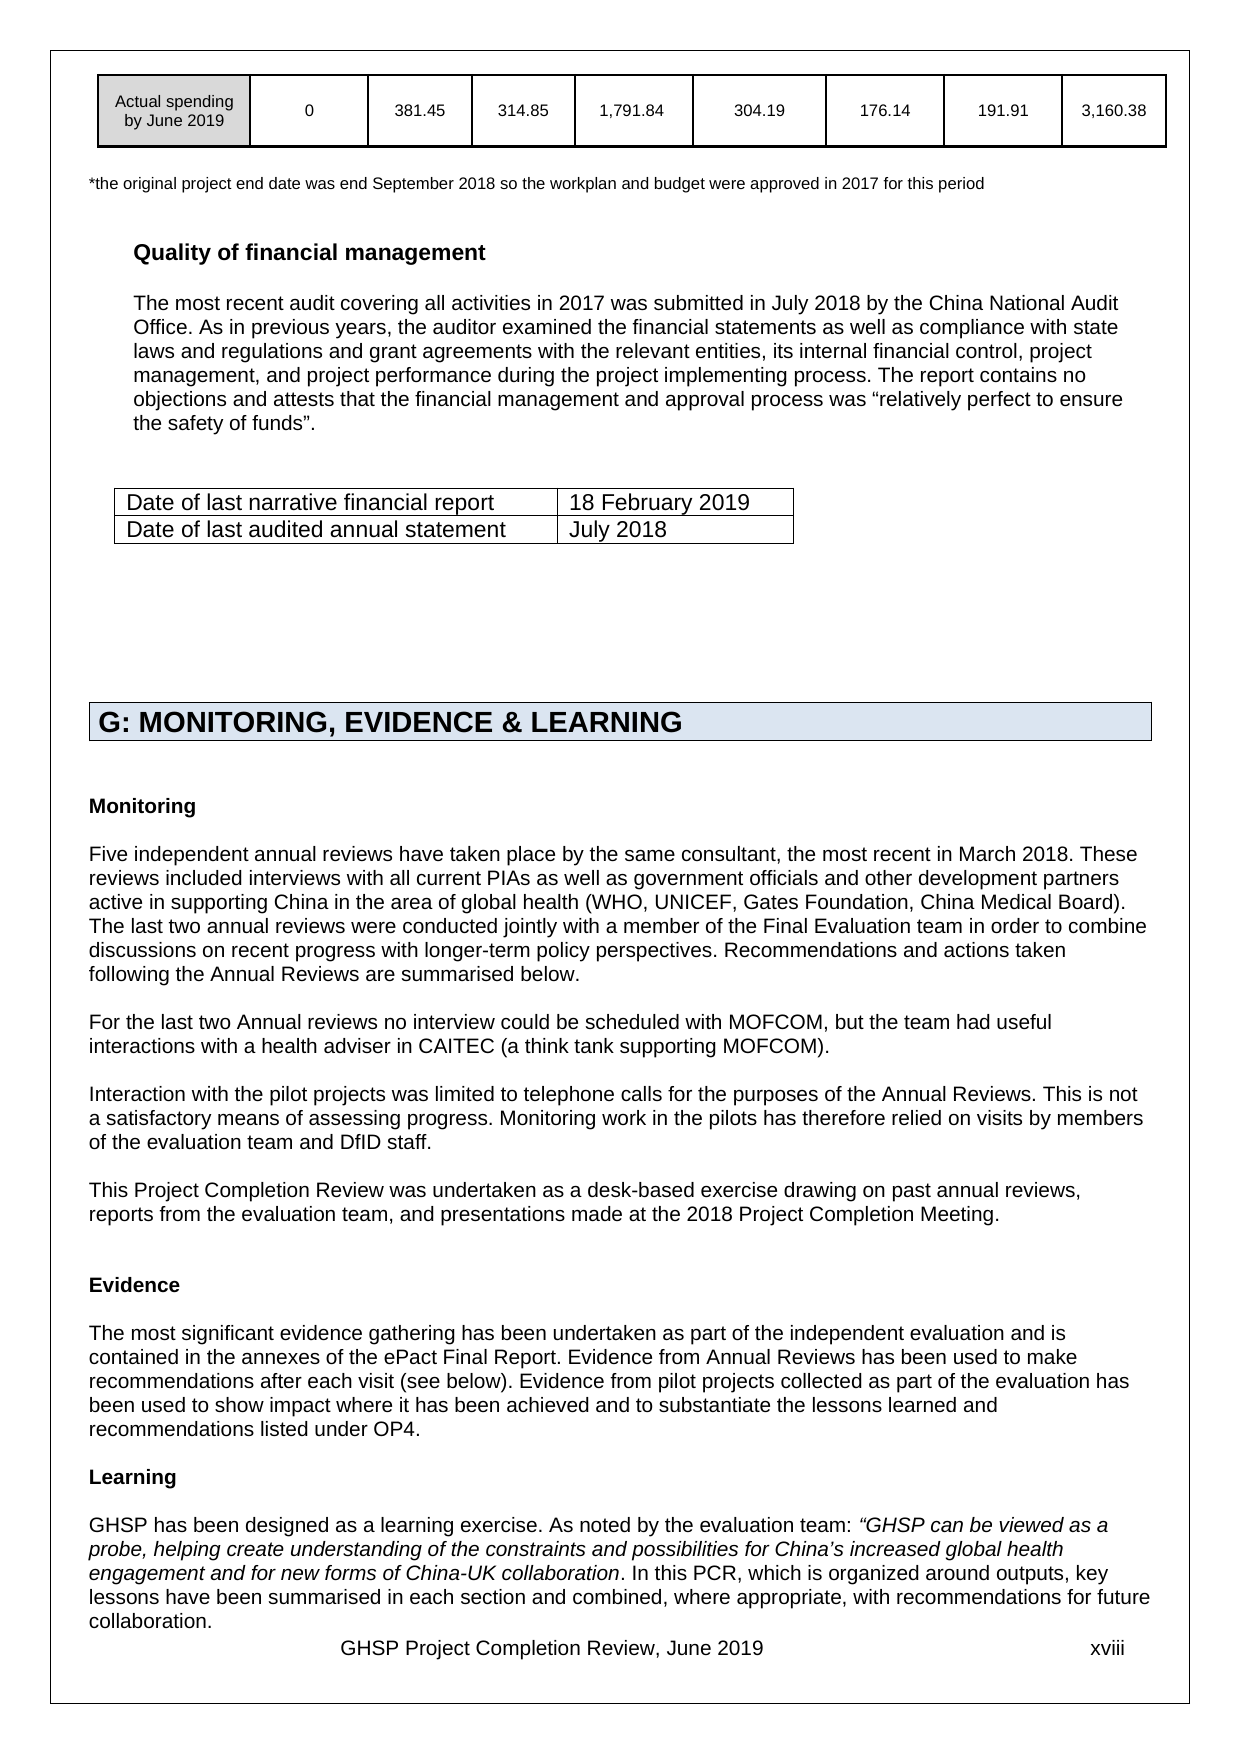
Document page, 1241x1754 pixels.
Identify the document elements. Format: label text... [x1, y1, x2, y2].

text The most significant evidence gathering has been undertaken as part of the independent evaluation and is contained in the annexes of the ePact Final Report. Evidence from Annual Reviews has been used to make recommendations after each visit (see below). Evidence from pilot projects collected as part of the evaluation has been used to show impact where it has been achieved and to substantiate the lessons learned and recommendations listed under OP4. [89, 1321, 1152, 1441]
table_cell Date of last audited annual statement [115, 516, 557, 542]
table_cell 176.14 [827, 76, 943, 145]
table_cell 3,160.38 [1063, 76, 1165, 145]
table_cell July 2018 [558, 516, 793, 542]
table_cell 191.91 [945, 76, 1061, 145]
text Evidence [89, 1273, 1152, 1297]
table_cell 314.85 [473, 76, 574, 145]
table_cell 304.19 [694, 76, 825, 145]
text *the original project end date was end September 2018 so the workplan and budget were approved in 2017 for this period [89, 174, 1152, 193]
table_cell 1,791.84 [576, 76, 692, 145]
text Learning [89, 1465, 1152, 1489]
table_header Date of last narrative financial report [115, 489, 557, 515]
table_cell Actual spending by June 2019 [99, 76, 249, 145]
list Quality of financial management [133, 238, 1152, 265]
table_cell 0 [251, 76, 367, 145]
text This Project Completion Review was undertaken as a desk-based exercise drawing on past annual reviews, reports from the evaluation team, and presentations made at the 2018 Project Completion Meeting. [89, 1177, 1152, 1225]
table_header 18 February 2019 [558, 489, 793, 515]
table_cell 381.45 [369, 76, 471, 145]
text Interaction with the pilot projects was limited to telephone calls for the purposes of the Annual Reviews. This is not a satisfactory means of assessing progress. Monitoring work in the pilots has therefore relied on visits by members of the evaluation team and DfID staff. [89, 1082, 1152, 1153]
text G: MONITORING, EVIDENCE & LEARNING [90, 703, 1151, 740]
text Five independent annual reviews have taken place by the same consultant, the most recent in March 2018. These reviews included interviews with all current PIAs as well as government officials and other development partners active in supporting China in the area of global health (WHO, UNICEF, Gates Foundation, China Medical Board). The last two annual reviews were conducted jointly with a member of the Final Evaluation team in order to combine discussions on recent progress with longer-term policy perspectives. Recommendations and actions taken following the Annual Reviews are summarised below. [89, 842, 1152, 986]
text Monitoring [89, 794, 1152, 818]
text GHSP has been designed as a learning exercise. As noted by the evaluation team: “GHSP can be viewed as a probe, helping create understanding of the constraints and possibilities for China’s increased global health engagement and for new forms of China-UK collaboration. In this PCR, which is organized around outputs, key lessons have been summarised in each section and combined, where appropriate, with recommendations for future collaboration. [89, 1513, 1152, 1633]
text For the last two Annual reviews no interview could be scheduled with MOFCOM, but the team had useful interactions with a health adviser in CAITEC (a think tank supporting MOFCOM). [89, 1010, 1152, 1058]
text The most recent audit covering all activities in 2017 was submitted in July 2018 by the China National Audit Office. As in previous years, the auditor examined the financial statements as well as compliance with state laws and regulations and grant agreements with the relevant entities, its internal financial control, project management, and project performance during the project implementing process. The report contains no objections and attests that the financial management and approval process was “relatively perfect to ensure the safety of funds”. [133, 291, 1152, 435]
